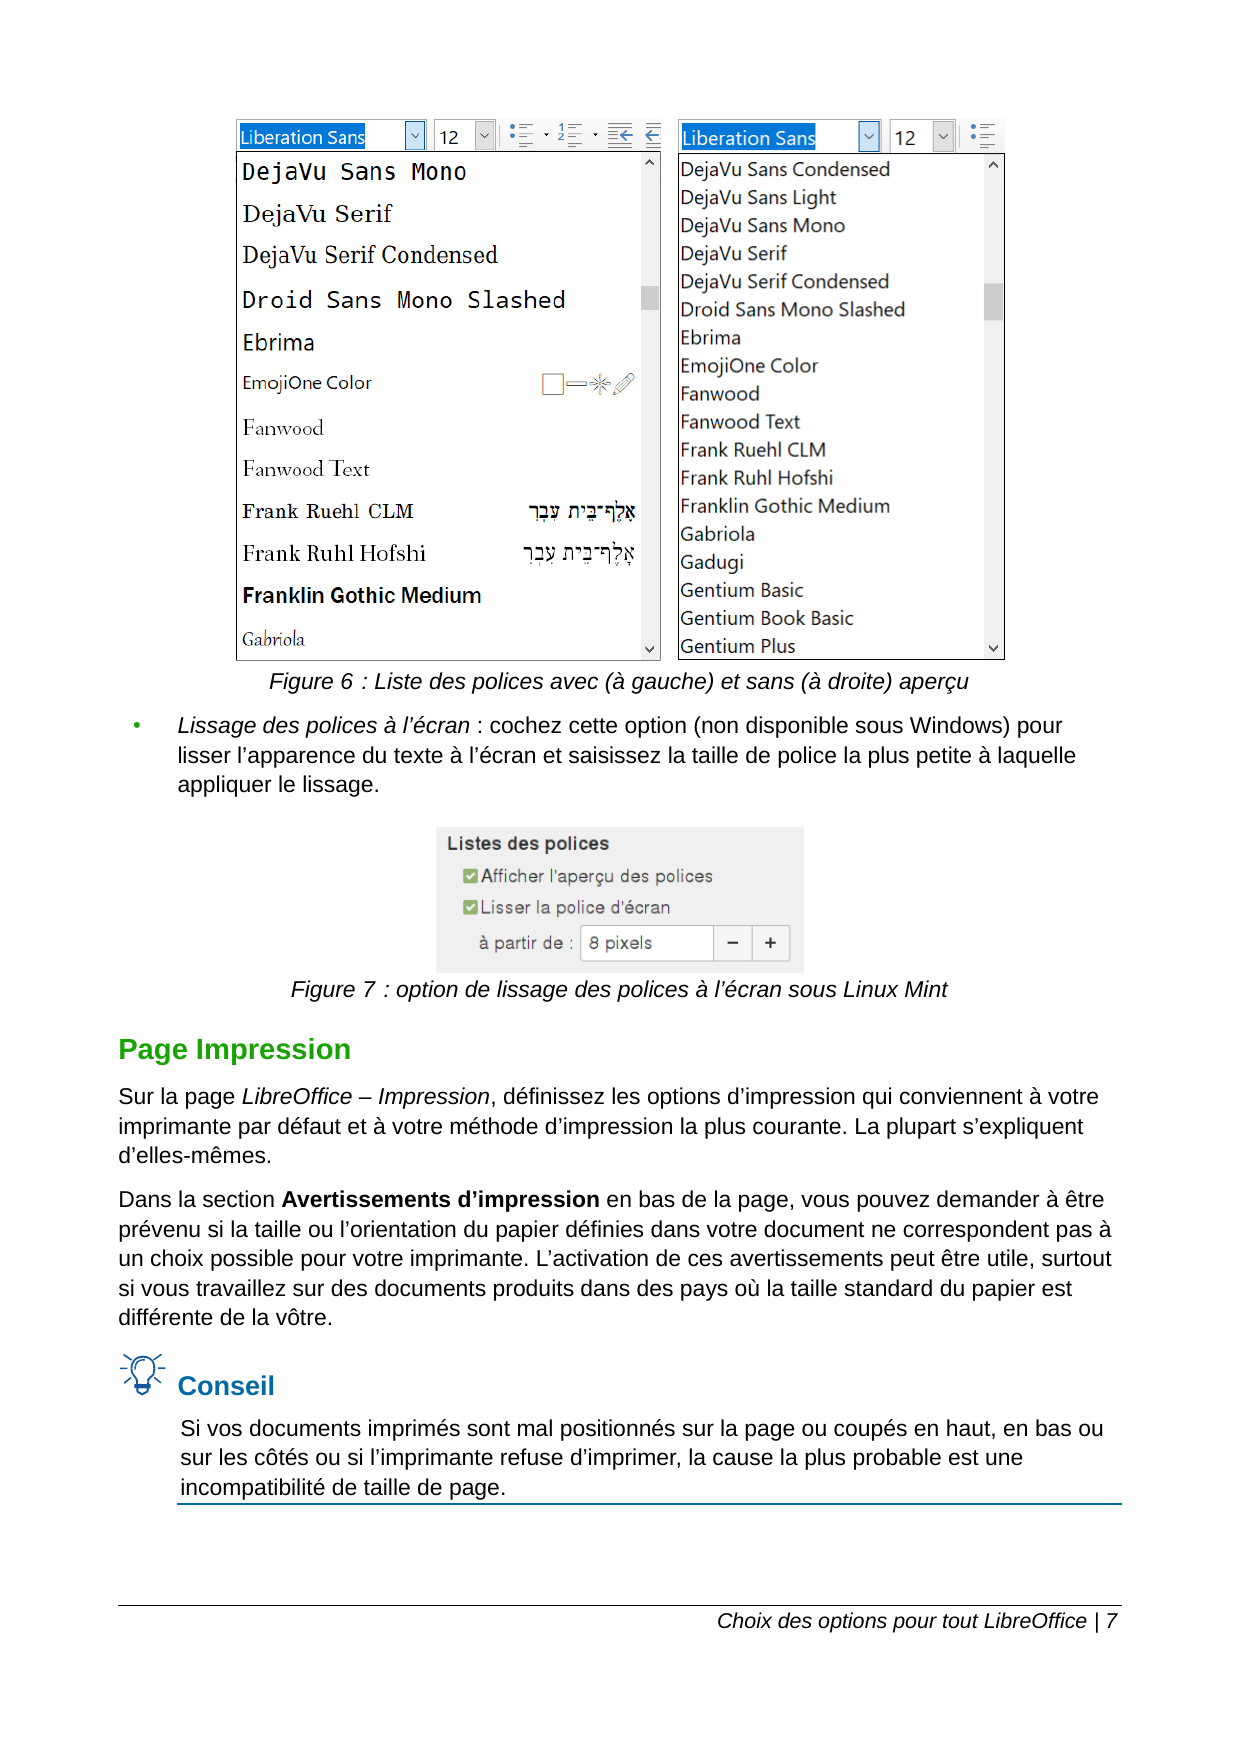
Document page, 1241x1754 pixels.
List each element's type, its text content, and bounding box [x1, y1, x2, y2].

text Figure 7 : option de lissage des polices à l’écran sous Linux Mint [118, 973, 1122, 1002]
text Dans la section Avertissements d’impression en bas de la page, vous pouvez demander à être prévenu si la taille ou l’orientation du papier définies dans votre document ne correspondent pas à un choix possible pour votre imprimante. L’activation de ces avertissements peut être utile, surtout si vous travaillez sur des documents produits dans des pays où la taille standard du papier est différente de la vôtre. [118, 1183, 1122, 1330]
list Conseil [118, 1352, 1122, 1401]
list Lissage des polices à l’écran : cochez cette option (non disponible sous Windows) pour lisser l’apparence du texte à l’écran et saisissez la taille de police la plus petite à laquelle appliquer le lissage. [133, 709, 1122, 798]
text Figure 6 : Liste des polices avec (à gauche) et sans (à droite) aperçu [118, 665, 1122, 694]
text Sur la page LibreOffice – Impression, définissez les options d’impression qui conviennent à votre imprimante par défaut et à votre méthode d’impression la plus courante. La plupart s’expliquent d’elles-mêmes. [118, 1080, 1122, 1168]
text Si vos documents imprimés sont mal positionnés sur la page ou coupés en haut, en bas ou sur les côtés ou si l’imprimante refuse d’imprimer, la cause la plus probable est une incompatibilité de taille de page. [177, 1409, 1122, 1503]
subtitle Page Impression [118, 1032, 1122, 1065]
picture [235, 118, 661, 661]
picture [678, 118, 1006, 661]
picture [436, 827, 804, 973]
